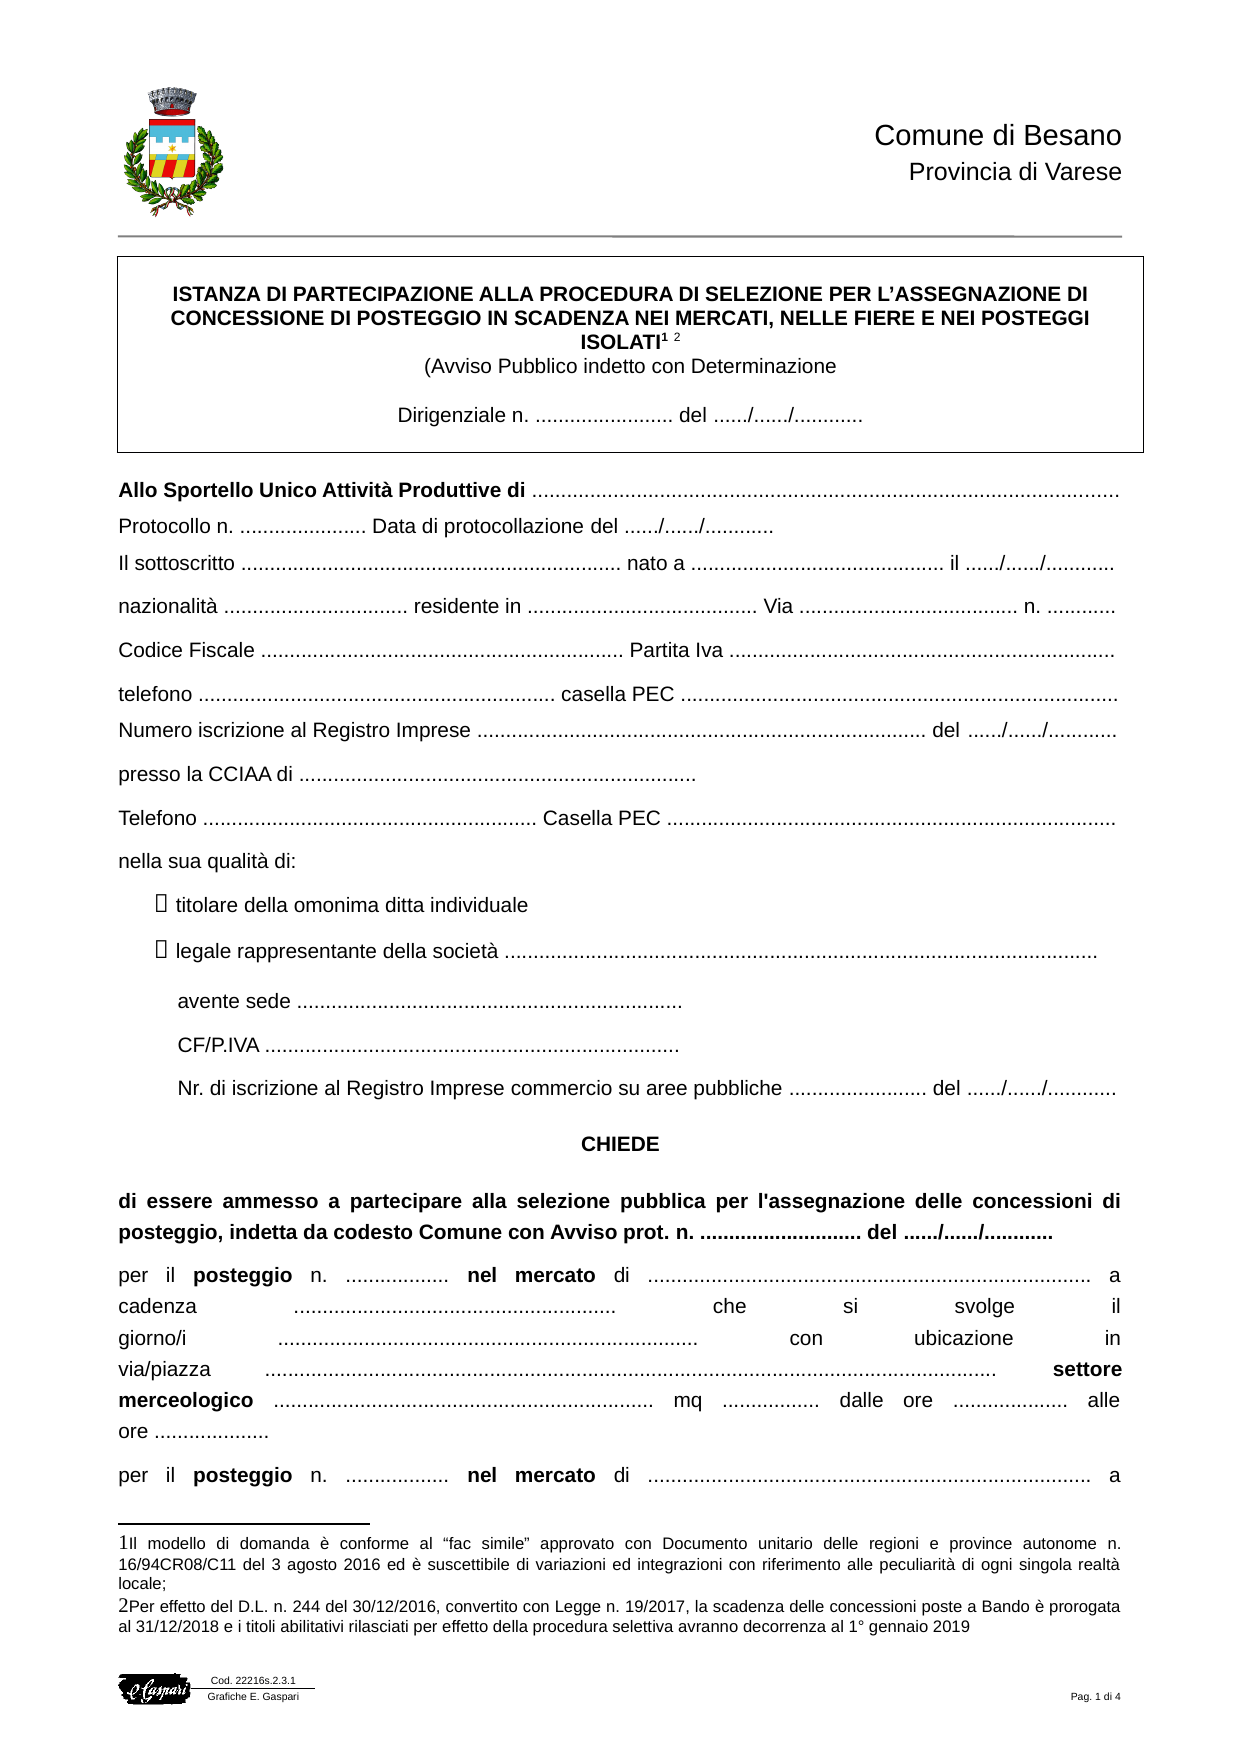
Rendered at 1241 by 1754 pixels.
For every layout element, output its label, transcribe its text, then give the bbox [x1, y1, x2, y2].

text per il posteggio n. .................. nel mercato di ............................................................................. a [118, 1463, 1122, 1487]
text nazionalità ................................ residente in ........................................ Via ...................................... n. ............ [118, 594, 1122, 618]
text Nr. di iscrizione al Registro Imprese commercio su aree pubbliche ........................ del ....../....../............ [177, 1076, 1122, 1100]
text Il sottoscritto .................................................................. nato a ............................................ il ....../....../............ [118, 551, 1122, 575]
text Numero iscrizione al Registro Imprese .............................................................................. del ....../....../............ [118, 718, 1122, 742]
text Provincia di Varese [224, 157, 1122, 185]
text Codice Fiscale ............................................................... Partita Iva ................................................................... [118, 638, 1122, 662]
text per il posteggio n. .................. nel mercato di ............................................................................. a cadenza ........................................................ che si svolge il giorno/i ......................................................................... con ubicazione in via/piazza ............................................................................................................................... settore merceologico .................................................................. mq ................. dalle ore .................... alle ore .................... [118, 1263, 1122, 1443]
text di essere ammesso a partecipare alla selezione pubblica per l'assegnazione delle concessioni di posteggio, indetta da codesto Comune con Avviso prot. n. ............................ del ....../....../............ [118, 1188, 1122, 1243]
text CF/P.IVA ........................................................................ [177, 1032, 1122, 1056]
text  legale rappresentante della società ....................................................................................................... [153, 932, 1122, 966]
table_header ISTANZA DI PARTECIPAZIONE ALLA PROCEDURA DI SELEZIONE PER L’ASSEGNAZIONE DI CONCESSIONE DI POSTEGGIO IN SCADENZA NEI MERCATI, NELLE FIERE E NEI POSTEGGI ISOLATI (Avviso Pubblico indetto con Determinazione Dirigenziale n. ........................ del ....../....../............ [118, 257, 1143, 452]
text telefono .............................................................. casella PEC ............................................................................ [118, 682, 1122, 706]
picture [117, 1672, 191, 1705]
text Telefono .......................................................... Casella PEC .............................................................................. [118, 805, 1122, 829]
picture [122, 87, 224, 219]
text  titolare della omonima ditta individuale [153, 886, 1122, 919]
text nella sua qualità di: [118, 849, 1122, 873]
text CHIEDE [118, 1132, 1122, 1156]
text Protocollo n. ...................... Data di protocollazione del ....../....../............ [118, 514, 1122, 538]
text presso la CCIAA di ..................................................................... [118, 762, 1122, 786]
text avente sede ................................................................... [177, 989, 1122, 1013]
text Allo Sportello Unico Attività Produttive di [118, 478, 1122, 502]
text Comune di Besano [224, 118, 1122, 152]
